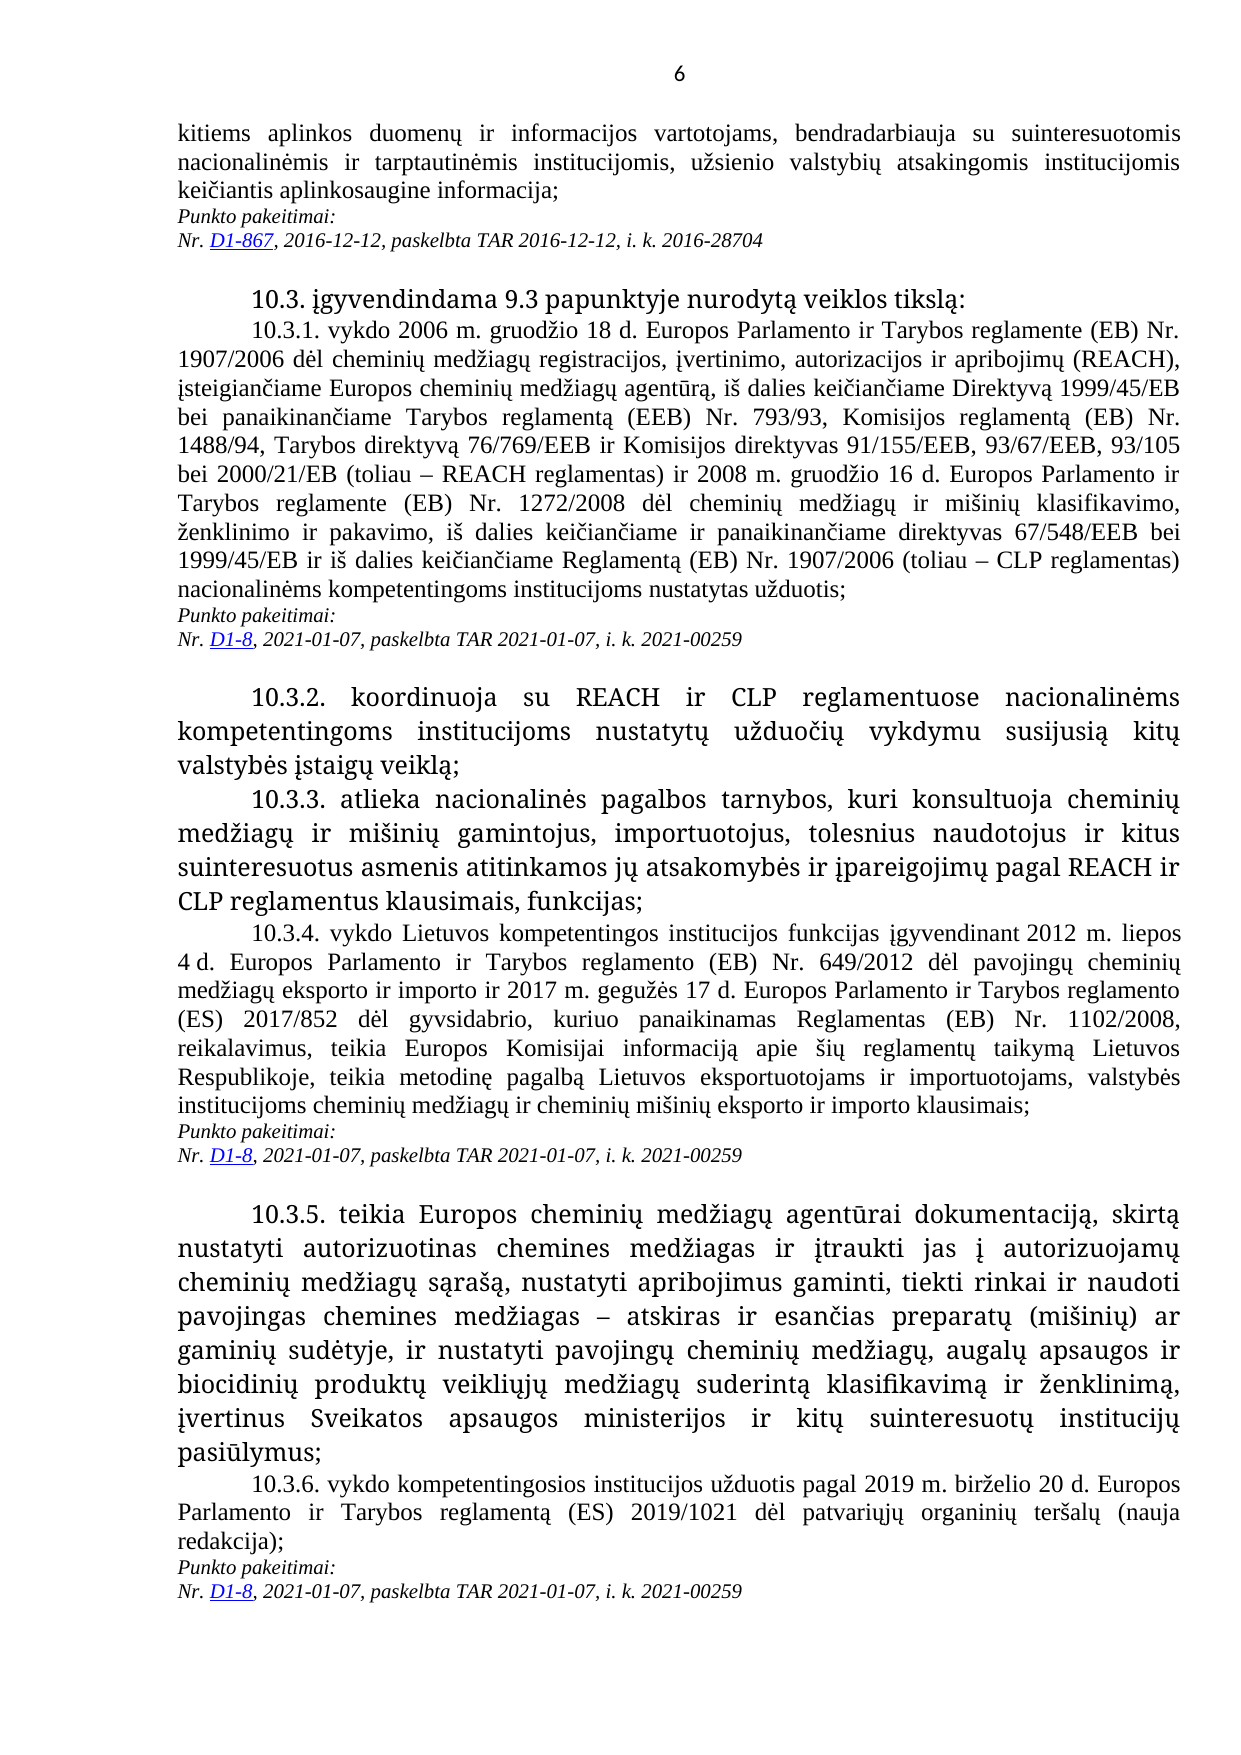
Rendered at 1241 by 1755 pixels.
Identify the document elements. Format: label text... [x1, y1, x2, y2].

text 10.3. įgyvendindama 9.3 papunktyje nurodytą veiklos tikslą: [177, 281, 1181, 315]
text Punkto pakeitimai: [177, 204, 1181, 228]
text 10.3.4. vykdo Lietuvos kompetentingos institucijos funkcijas įgyvendinant 2012 m. liepos 4 d. Europos Parlamento ir Tarybos reglamento (EB) Nr. 649/2012 dėl pavojingų cheminių medžiagų eksporto ir importo ir 2017 m. gegužės 17 d. Europos Parlamento ir Tarybos reglamento (ES) 2017/852 dėl gyvsidabrio, kuriuo panaikinamas Reglamentas (EB) Nr. 1102/2008, reikalavimus, teikia Europos Komisijai informaciją apie šių reglamentų taikymą Lietuvos Respublikoje, teikia metodinę pagalbą Lietuvos eksportuotojams ir importuotojams, valstybės institucijoms cheminių medžiagų ir cheminių mišinių eksporto ir importo klausimais; [177, 918, 1181, 1119]
text kitiems aplinkos duomenų ir informacijos vartotojams, bendradarbiauja su suinteresuotomis nacionalinėmis ir tarptautinėmis institucijomis, užsienio valstybių atsakingomis institucijomis keičiantis aplinkosaugine informacija; [177, 118, 1181, 204]
text Nr. D1-8, 2021-01-07, paskelbta TAR 2021-01-07, i. k. 2021-00259 [177, 1579, 1181, 1603]
text 10.3.1. vykdo 2006 m. gruodžio 18 d. Europos Parlamento ir Tarybos reglamente (EB) Nr. 1907/2006 dėl cheminių medžiagų registracijos, įvertinimo, autorizacijos ir apribojimų (REACH), įsteigiančiame Europos cheminių medžiagų agentūrą, iš dalies keičiančiame Direktyvą 1999/45/EB bei panaikinančiame Tarybos reglamentą (EEB) Nr. 793/93, Komisijos reglamentą (EB) Nr. 1488/94, Tarybos direktyvą 76/769/EEB ir Komisijos direktyvas 91/155/EEB, 93/67/EEB, 93/105 bei 2000/21/EB (toliau – REACH reglamentas) ir 2008 m. gruodžio 16 d. Europos Parlamento ir Tarybos reglamente (EB) Nr. 1272/2008 dėl cheminių medžiagų ir mišinių klasifikavimo, ženklinimo ir pakavimo, iš dalies keičiančiame ir panaikinančiame direktyvas 67/548/EEB bei 1999/45/EB ir iš dalies keičiančiame Reglamentą (EB) Nr. 1907/2006 (toliau – CLP reglamentas) nacionalinėms kompetentingoms institucijoms nustatytas užduotis; [177, 315, 1181, 603]
text Punkto pakeitimai: [177, 1555, 1181, 1579]
text 10.3.6. vykdo kompetentingosios institucijos užduotis pagal 2019 m. birželio 20 d. Europos Parlamento ir Tarybos reglamentą (ES) 2019/1021 dėl patvariųjų organinių teršalų (nauja redakcija); [177, 1469, 1181, 1555]
text Punkto pakeitimai: [177, 1119, 1181, 1143]
text Nr. D1-867, 2016-12-12, paskelbta TAR 2016-12-12, i. k. 2016-28704 [177, 228, 1181, 252]
text Nr. D1-8, 2021-01-07, paskelbta TAR 2021-01-07, i. k. 2021-00259 [177, 1143, 1181, 1167]
text 10.3.5. teikia Europos cheminių medžiagų agentūrai dokumentaciją, skirtą nustatyti autorizuotinas chemines medžiagas ir įtraukti jas į autorizuojamų cheminių medžiagų sąrašą, nustatyti apribojimus gaminti, tiekti rinkai ir naudoti pavojingas chemines medžiagas – atskiras ir esančias preparatų (mišinių) ar gaminių sudėtyje, ir nustatyti pavojingų cheminių medžiagų, augalų apsaugos ir biocidinių produktų veikliųjų medžiagų suderintą klasifikavimą ir ženklinimą, įvertinus Sveikatos apsaugos ministerijos ir kitų suinteresuotų institucijų pasiūlymus; [177, 1196, 1181, 1469]
text 10.3.2. koordinuoja su REACH ir CLP reglamentuose nacionalinėms kompetentingoms institucijoms nustatytų užduočių vykdymu susijusią kitų valstybės įstaigų veiklą; [177, 680, 1181, 782]
text 10.3.3. atlieka nacionalinės pagalbos tarnybos, kuri konsultuoja cheminių medžiagų ir mišinių gamintojus, importuotojus, tolesnius naudotojus ir kitus suinteresuotus asmenis atitinkamos jų atsakomybės ir įpareigojimų pagal REACH ir CLP reglamentus klausimais, funkcijas; [177, 782, 1181, 918]
text Punkto pakeitimai: [177, 603, 1181, 627]
text Nr. D1-8, 2021-01-07, paskelbta TAR 2021-01-07, i. k. 2021-00259 [177, 627, 1181, 651]
